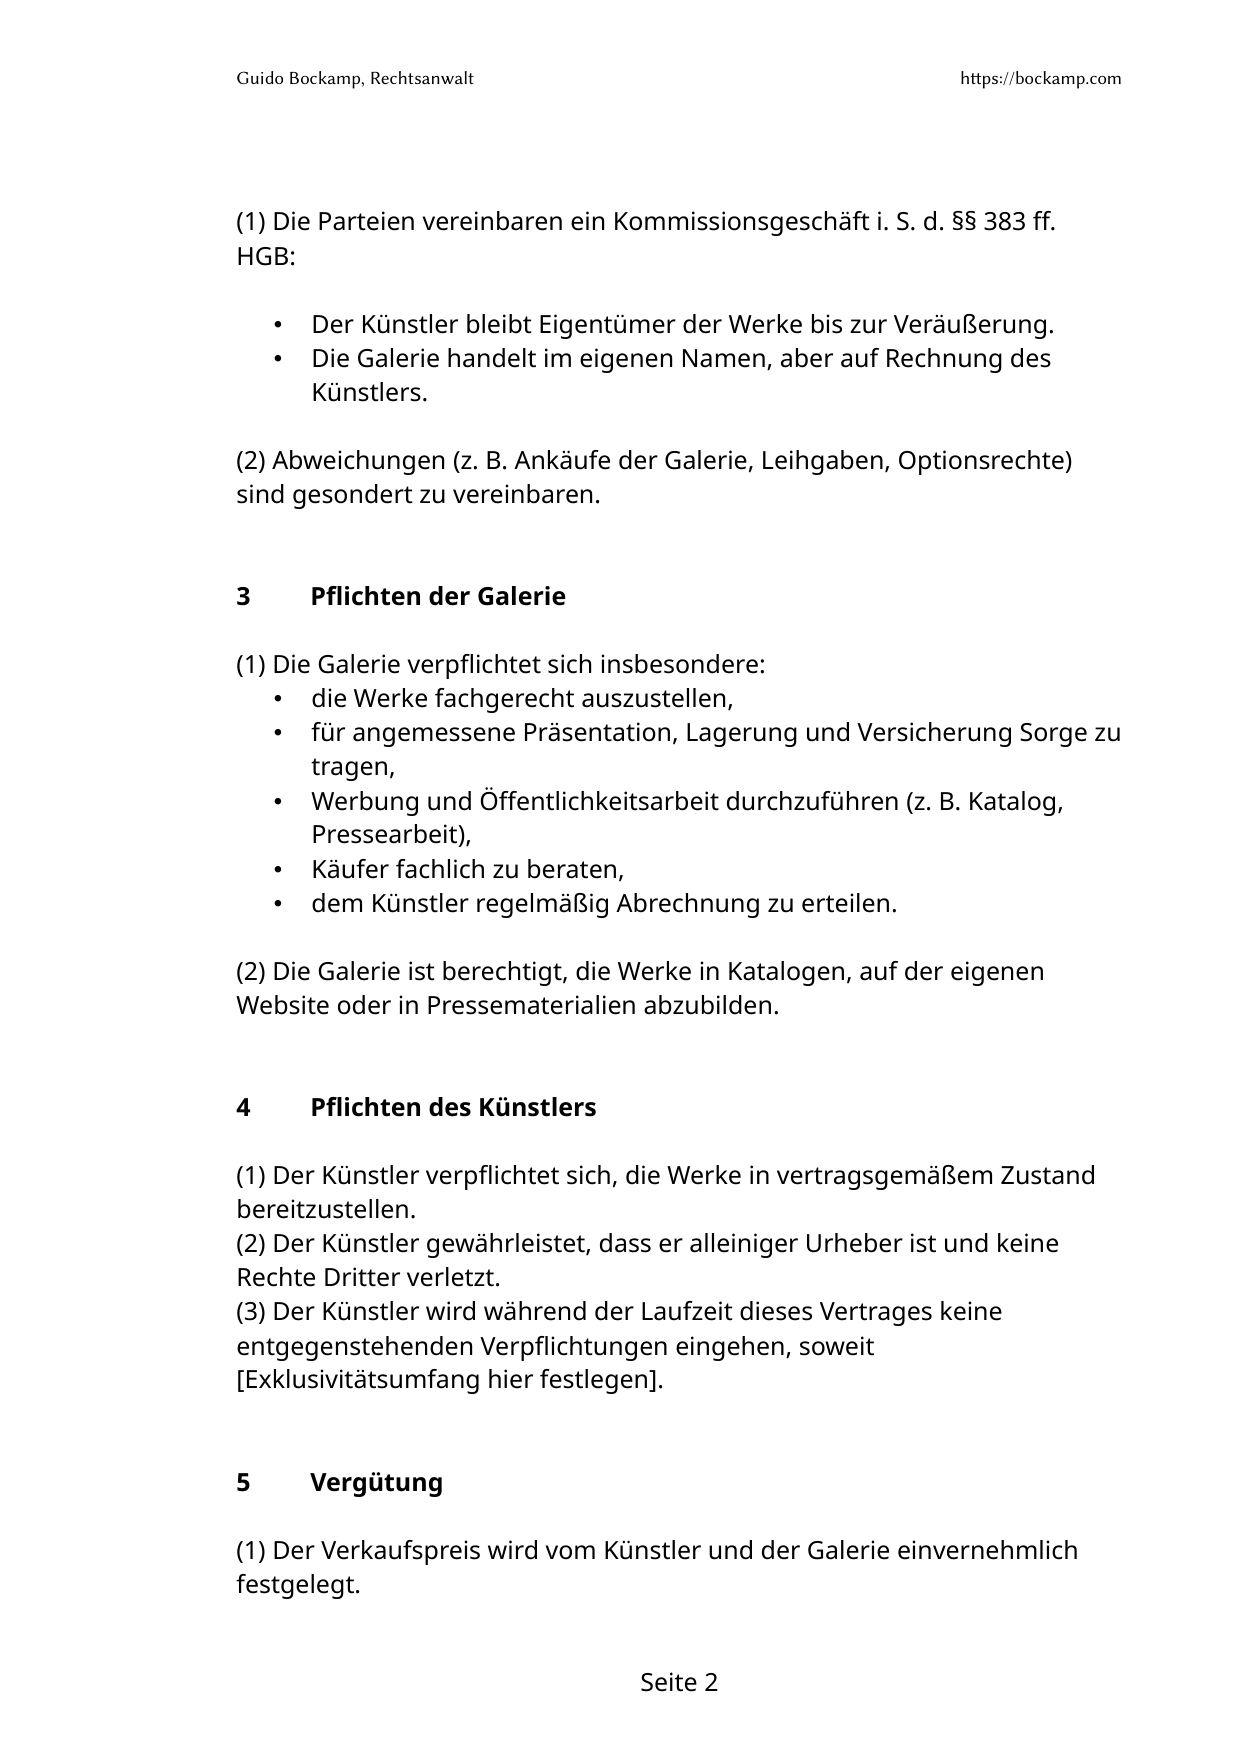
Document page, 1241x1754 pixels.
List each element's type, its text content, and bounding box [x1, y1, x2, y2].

list die Werke fachgerecht auszustellen, [274, 681, 1122, 715]
list dem Künstler regelmäßig Abrechnung zu erteilen. [274, 885, 1122, 919]
text 4 Pflichten des Künstlers [236, 1090, 1122, 1124]
list Werbung und Öffentlichkeitsarbeit durchzuführen (z. B. Katalog, Pressearbeit), [274, 783, 1122, 851]
text 5 Vergütung [236, 1464, 1122, 1498]
text (2) Der Künstler gewährleistet, dass er alleiniger Urheber ist und keine Rechte Dritter verletzt. [236, 1226, 1122, 1294]
text (1) Der Verkaufspreis wird vom Künstler und der Galerie einvernehmlich festgelegt. [236, 1532, 1122, 1601]
text (2) Abweichungen (z. B. Ankäufe der Galerie, Leihgaben, Optionsrechte) sind gesondert zu vereinbaren. [236, 442, 1122, 511]
list Die Galerie handelt im eigenen Namen, aber auf Rechnung des Künstlers. [274, 340, 1122, 408]
text 3 Pflichten der Galerie [236, 579, 1122, 613]
list Der Künstler bleibt Eigentümer der Werke bis zur Veräußerung. [274, 306, 1122, 340]
text (2) Die Galerie ist berechtigt, die Werke in Katalogen, auf der eigenen Website oder in Pressematerialien abzubilden. [236, 953, 1122, 1022]
text (3) Der Künstler wird während der Laufzeit dieses Vertrages keine entgegenstehenden Verpflichtungen eingehen, soweit [Exklusivitätsumfang hier festlegen]. [236, 1294, 1122, 1396]
text (1) Der Künstler verpflichtet sich, die Werke in vertragsgemäßem Zustand bereitzustellen. [236, 1158, 1122, 1226]
text (1) Die Galerie verpflichtet sich insbesondere: [236, 647, 1122, 681]
list Käufer fachlich zu beraten, [274, 851, 1122, 885]
text (1) Die Parteien vereinbaren ein Kommissionsgeschäft i. S. d. §§ 383 ff. HGB: [236, 204, 1122, 272]
list für angemessene Präsentation, Lagerung und Versicherung Sorge zu tragen, [274, 715, 1122, 783]
